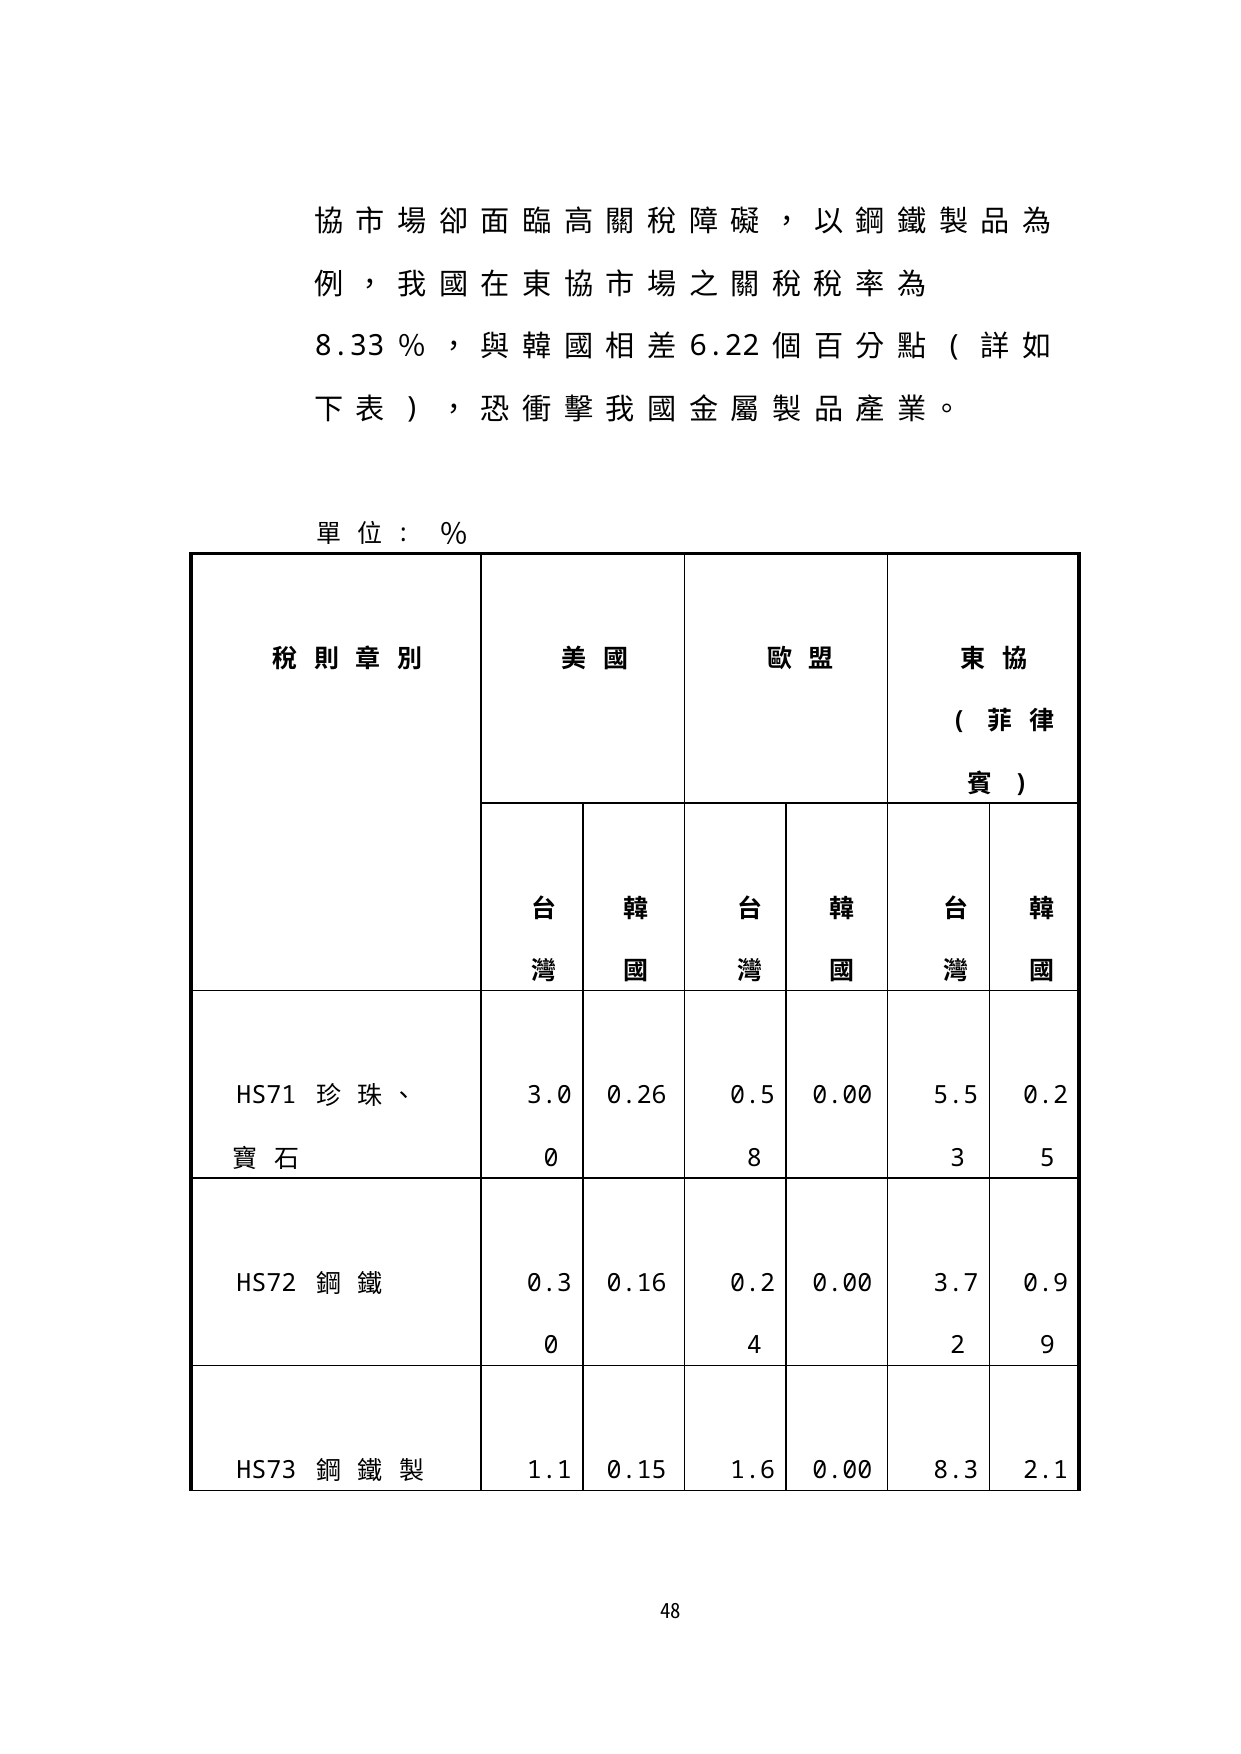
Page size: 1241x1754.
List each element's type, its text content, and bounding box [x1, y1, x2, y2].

table_cell 0.26 [584, 991, 684, 1177]
table_header 稅則章別 [193, 555, 480, 990]
table_cell 韓國 [787, 804, 887, 990]
table_cell 韓國 [990, 804, 1077, 990]
table_cell 0.00 [787, 991, 887, 1177]
text 協市場卻面臨高關稅障礙，以鋼鐵製品為例，我國在東協市場之關稅稅率為8.33％，與韓國相差6.22個百分點(詳如下表)，恐衝擊我國金屬製品產業。 [271, 177, 1058, 427]
table_cell HS71珍珠、寶石 [193, 991, 480, 1177]
table_cell HS72鋼鐵 [193, 1179, 480, 1365]
table_cell 0.25 [990, 991, 1077, 1177]
table_cell 0.15 [584, 1366, 684, 1490]
table_cell 2.1 [990, 1366, 1077, 1490]
table_cell 1.6 [685, 1366, 785, 1490]
table_cell 1.1 [482, 1366, 582, 1490]
table_cell 0.16 [584, 1179, 684, 1365]
table_cell 台灣 [685, 804, 785, 990]
table_cell 台灣 [888, 804, 989, 990]
table_cell 3.72 [888, 1179, 989, 1365]
table_cell 0.30 [482, 1179, 582, 1365]
table_header 東協(菲律賓) [888, 555, 1077, 802]
table_cell 5.53 [888, 991, 989, 1177]
table_cell 0.58 [685, 991, 785, 1177]
table_cell 0.99 [990, 1179, 1077, 1365]
table_cell 0.24 [685, 1179, 785, 1365]
table_header 歐盟 [685, 555, 887, 802]
table_cell HS73鋼鐵製 [193, 1366, 480, 1490]
table_cell 3.00 [482, 991, 582, 1177]
table_cell 8.3 [888, 1366, 989, 1490]
table_cell 0.00 [787, 1366, 887, 1490]
table_cell 韓國 [584, 804, 684, 990]
table_cell 0.00 [787, 1179, 887, 1365]
text 單位: ％ [301, 427, 1058, 552]
table_header 美國 [482, 555, 684, 802]
table_cell 台灣 [482, 804, 582, 990]
